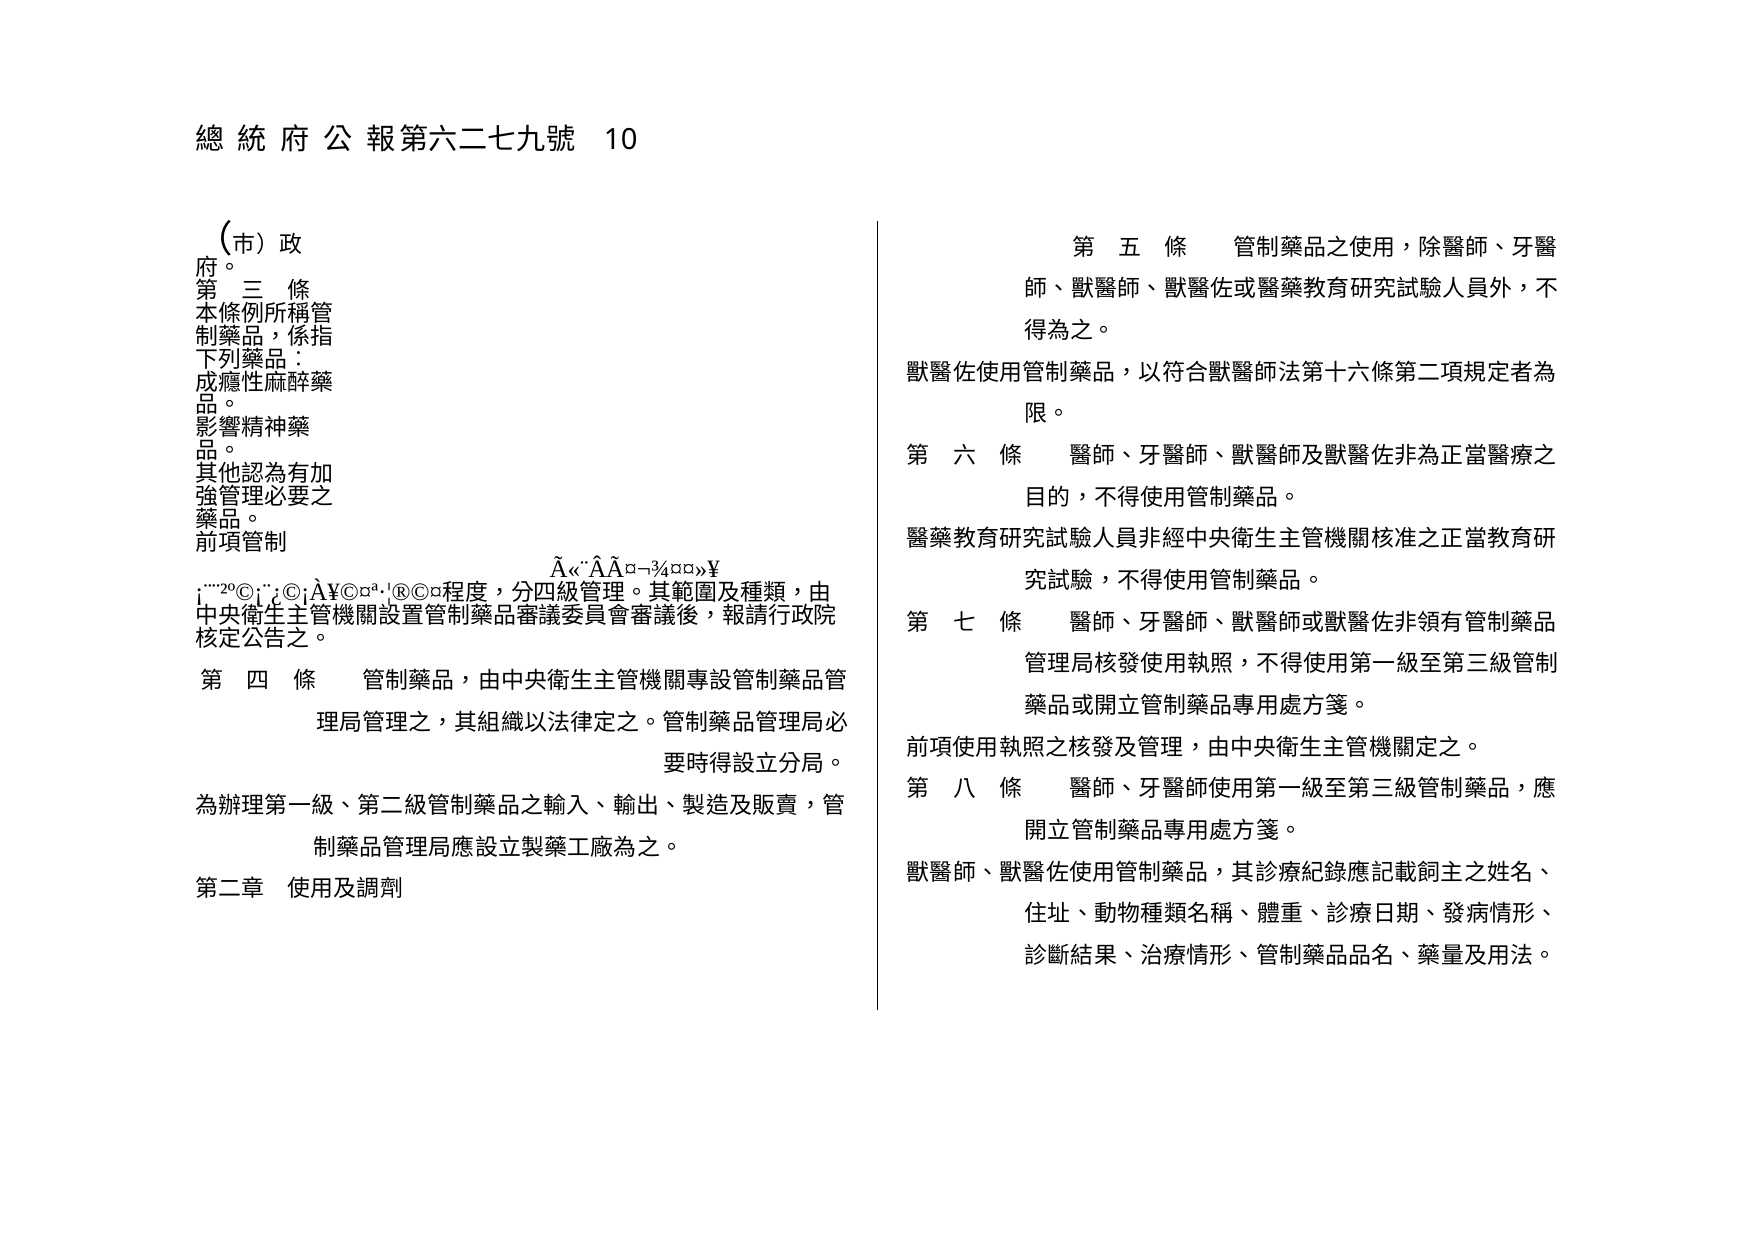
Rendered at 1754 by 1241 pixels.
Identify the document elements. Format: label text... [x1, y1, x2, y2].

text 第 四 條 管制藥品，由中央衛生主管機關專設管制藥品管理局管理之，其組織以法律定之。管制藥品管理局必要時得設立分局。 [195, 655, 847, 780]
text 第 八 條 醫師、牙醫師使用第一級至第三級管制藥品，應開立管制藥品專用處方箋。 [906, 763, 1559, 847]
text 醫藥教育研究試驗人員非經中央衛生主管機關核准之正當教育研究試驗，不得使用管制藥品。 [906, 513, 1559, 597]
text Ã«­¨ÂÃ¤¬¾¤¤»¥¡¨¨²º©¡¨¿©¡À¥©¤ª·¦®©¤程度，分四級管理。其範圍及種類，由中央衛生主管機關設置管制藥品審議委員會審議後，報請行政院核定公告之。 [195, 559, 847, 651]
text 前項使用執照之核發及管理，由中央衛生主管機關定之。 [906, 722, 1559, 763]
text 第 五 條 管制藥品之使用，除醫師、牙醫師、獸醫師、獸醫佐或醫藥教育研究試驗人員外，不得為之。 [1024, 222, 1559, 347]
text 第 七 條 醫師、牙醫師、獸醫師或獸醫佐非領有管制藥品管理局核發使用執照，不得使用第一級至第三級管制藥品或開立管制藥品專用處方箋。 [906, 597, 1559, 722]
text 獸醫佐使用管制藥品，以符合獸醫師法第十六條第二項規定者為限。 [906, 347, 1559, 430]
text 獸醫師、獸醫佐使用管制藥品，其診療紀錄應記載飼主之姓名、住址、動物種類名稱、體重、診療日期、發病情形、診斷結果、治療情形、管制藥品品名、藥量及用法。 [906, 847, 1559, 972]
table_header （巿）政府。 第 三 條 本條例所稱管制藥品，係指下列藥品︰ 成癮性麻醉藥品。 影響精神藥品。 其他認為有加強管理必要之藥品。 前項管制 [192, 222, 340, 555]
text 為辦理第一級、第二級管制藥品之輸入、輸出、製造及販賣，管制藥品管理局應設立製藥工廠為之。 [195, 780, 847, 863]
text 第二章 使用及調劑 [195, 863, 847, 905]
text 第 六 條 醫師、牙醫師、獸醫師及獸醫佐非為正當醫療之目的，不得使用管制藥品。 [906, 430, 1559, 513]
table_header [340, 222, 852, 555]
